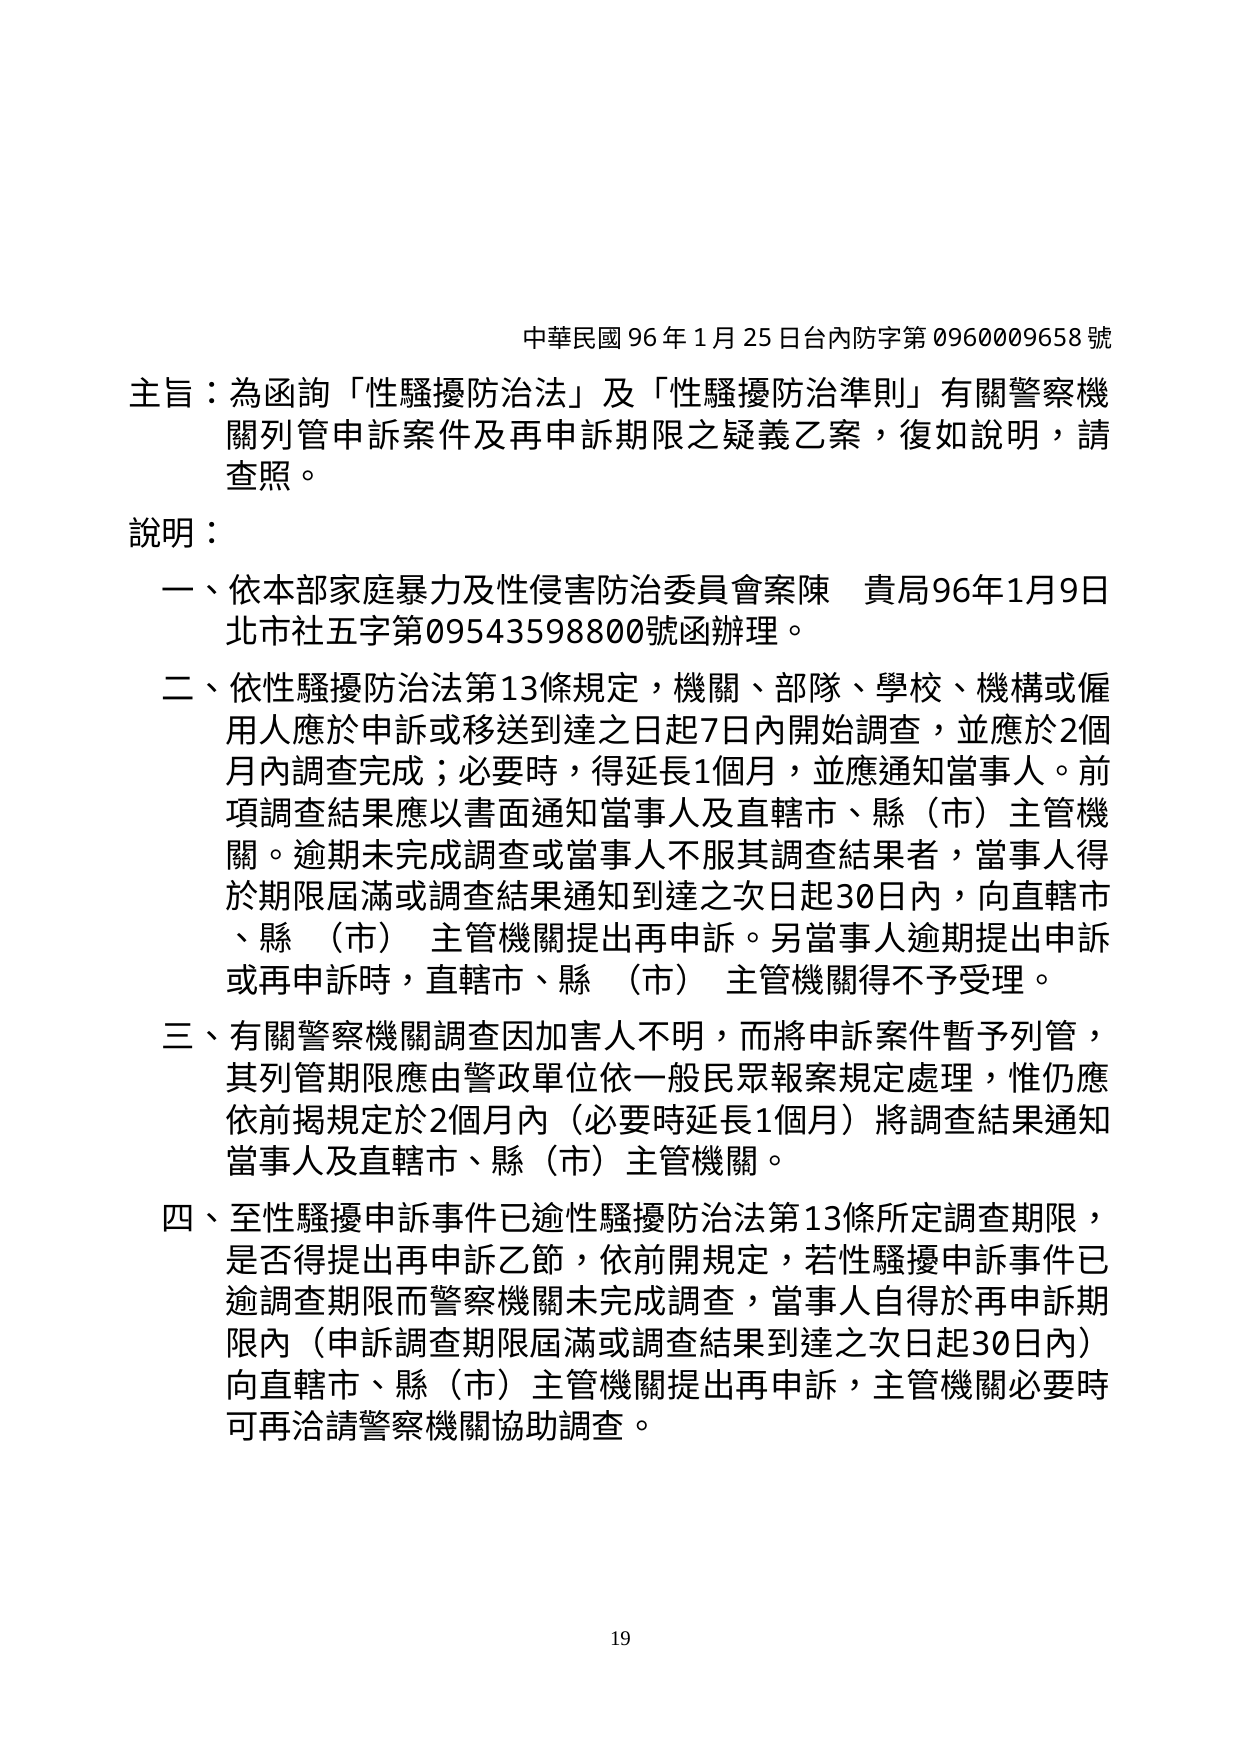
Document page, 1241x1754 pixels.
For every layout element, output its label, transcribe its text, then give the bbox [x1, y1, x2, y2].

text 三、有關警察機關調查因加害人不明，而將申訴案件暫予列管，其列管期限應由警政單位依一般民眾報案規定處理，惟仍應依前揭規定於2個月內（必要時延長1個月）將調查結果通知當事人及直轄市、縣（市）主管機關。 [162, 1016, 1112, 1182]
text 中華民國96年1月25日台內防字第0960009658號 [128, 295, 1112, 357]
text 說明： [128, 512, 1112, 554]
text 二、依性騷擾防治法第13條規定，機關、部隊、學校、機構或僱用人應於申訴或移送到達之日起7日內開始調查，並應於2個月內調查完成；必要時，得延長1個月，並應通知當事人。前項調查結果應以書面通知當事人及直轄市、縣（市）主管機關。逾期未完成調查或當事人不服其調查結果者，當事人得於期限屆滿或調查結果通知到達之次日起30日內，向直轄市、縣 （市） 主管機關提出再申訴。另當事人逾期提出申訴或再申訴時，直轄市、縣 （市） 主管機關得不予受理。 [162, 667, 1112, 1001]
text 四、至性騷擾申訴事件已逾性騷擾防治法第13條所定調查期限，是否得提出再申訴乙節，依前開規定，若性騷擾申訴事件已逾調查期限而警察機關未完成調查，當事人自得於再申訴期限內（申訴調查期限屆滿或調查結果到達之次日起30日內）向直轄市、縣（市）主管機關提出再申訴，主管機關必要時可再洽請警察機關協助調查。 [162, 1197, 1112, 1447]
text 主旨：為函詢「性騷擾防治法」及「性騷擾防治準則」有關警察機關列管申訴案件及再申訴期限之疑義乙案，復如說明，請 查照。 [128, 372, 1112, 497]
text 一、依本部家庭暴力及性侵害防治委員會案陳 貴局96年1月9日北市社五字第09543598800號函辦理。 [162, 569, 1112, 652]
